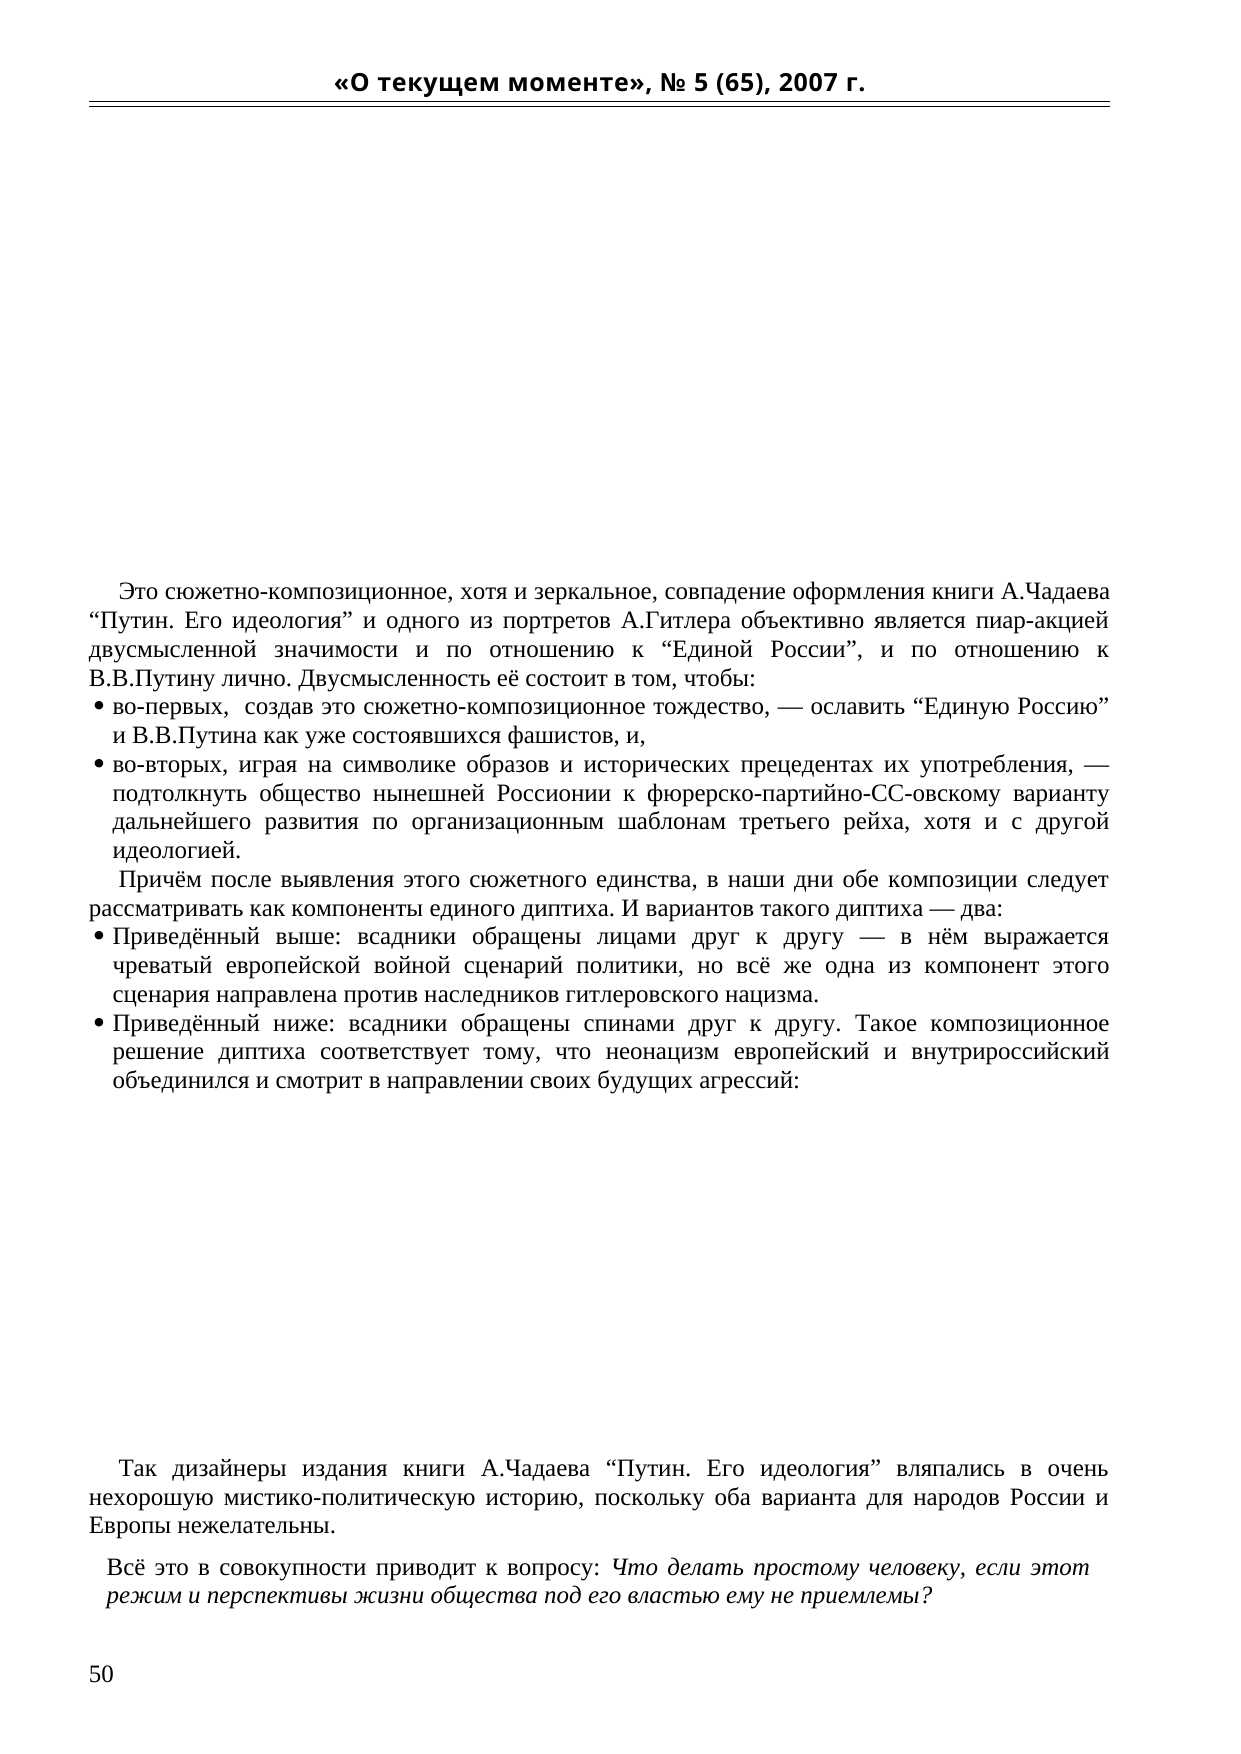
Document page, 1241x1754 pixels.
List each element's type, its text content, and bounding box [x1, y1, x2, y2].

list во-первых, создав это сюжетно-композиционное тождество, — ославить “Единую Россию” и В.В.Путина как уже состоявшихся фашистов, и, [94, 691, 1110, 749]
text Причём после выявления этого сюжетного единства, в наши дни обе композиции следует рассматривать как компоненты единого диптиха. И вариантов такого диптиха — два: [89, 864, 1110, 921]
list во-вторых, играя на символике образов и исторических прецедентах их употребления, — подтолкнуть общество нынешней Россионии к фюрерско-партийно-СС-овскому варианту дальней­шего развития по организационным шаблонам третьего рейха, хотя и с другой идеологией. [94, 749, 1110, 864]
list Приведённый ниже: всадники обращены спинами друг к другу. Такое композиционное решение диптиха соответствует тому, что неонацизм европейский и внутрироссийский объединился и смотрит в направлении своих будущих агрессий: [94, 1008, 1110, 1094]
text Это сюжетно-композиционное, хотя и зеркальное, совпадение оформ­ления книги А.Чадаева “Путин. Его идеология” и одного из портретов А.Гитлера объективно является пиар-акцией двусмысленной значимости и по отношению к “Единой России”, и по отношению к В.В.Путину лично. Двусмысленность её состоит в том, чтобы: [89, 576, 1110, 691]
list Приведённый выше: всадники обращены лицами друг к другу — в нём выражается чреватый европейской войной сценарий политики, но всё же одна из компонент этого сценария направлена против наследников гитлеровского нацизма. [94, 921, 1110, 1008]
text Всё это в совокупности приводит к вопросу: Что делать простому человеку, если этот режим и перспективы жизни общества под его властью ему не приемлемы? [106, 1552, 1093, 1609]
text Так дизайнеры издания книги А.Чадаева “Путин. Его идеология” вляпались в очень нехорошую мистико-политическую историю, поскольку оба варианта для народов России и Европы нежелательны. [89, 1453, 1110, 1539]
